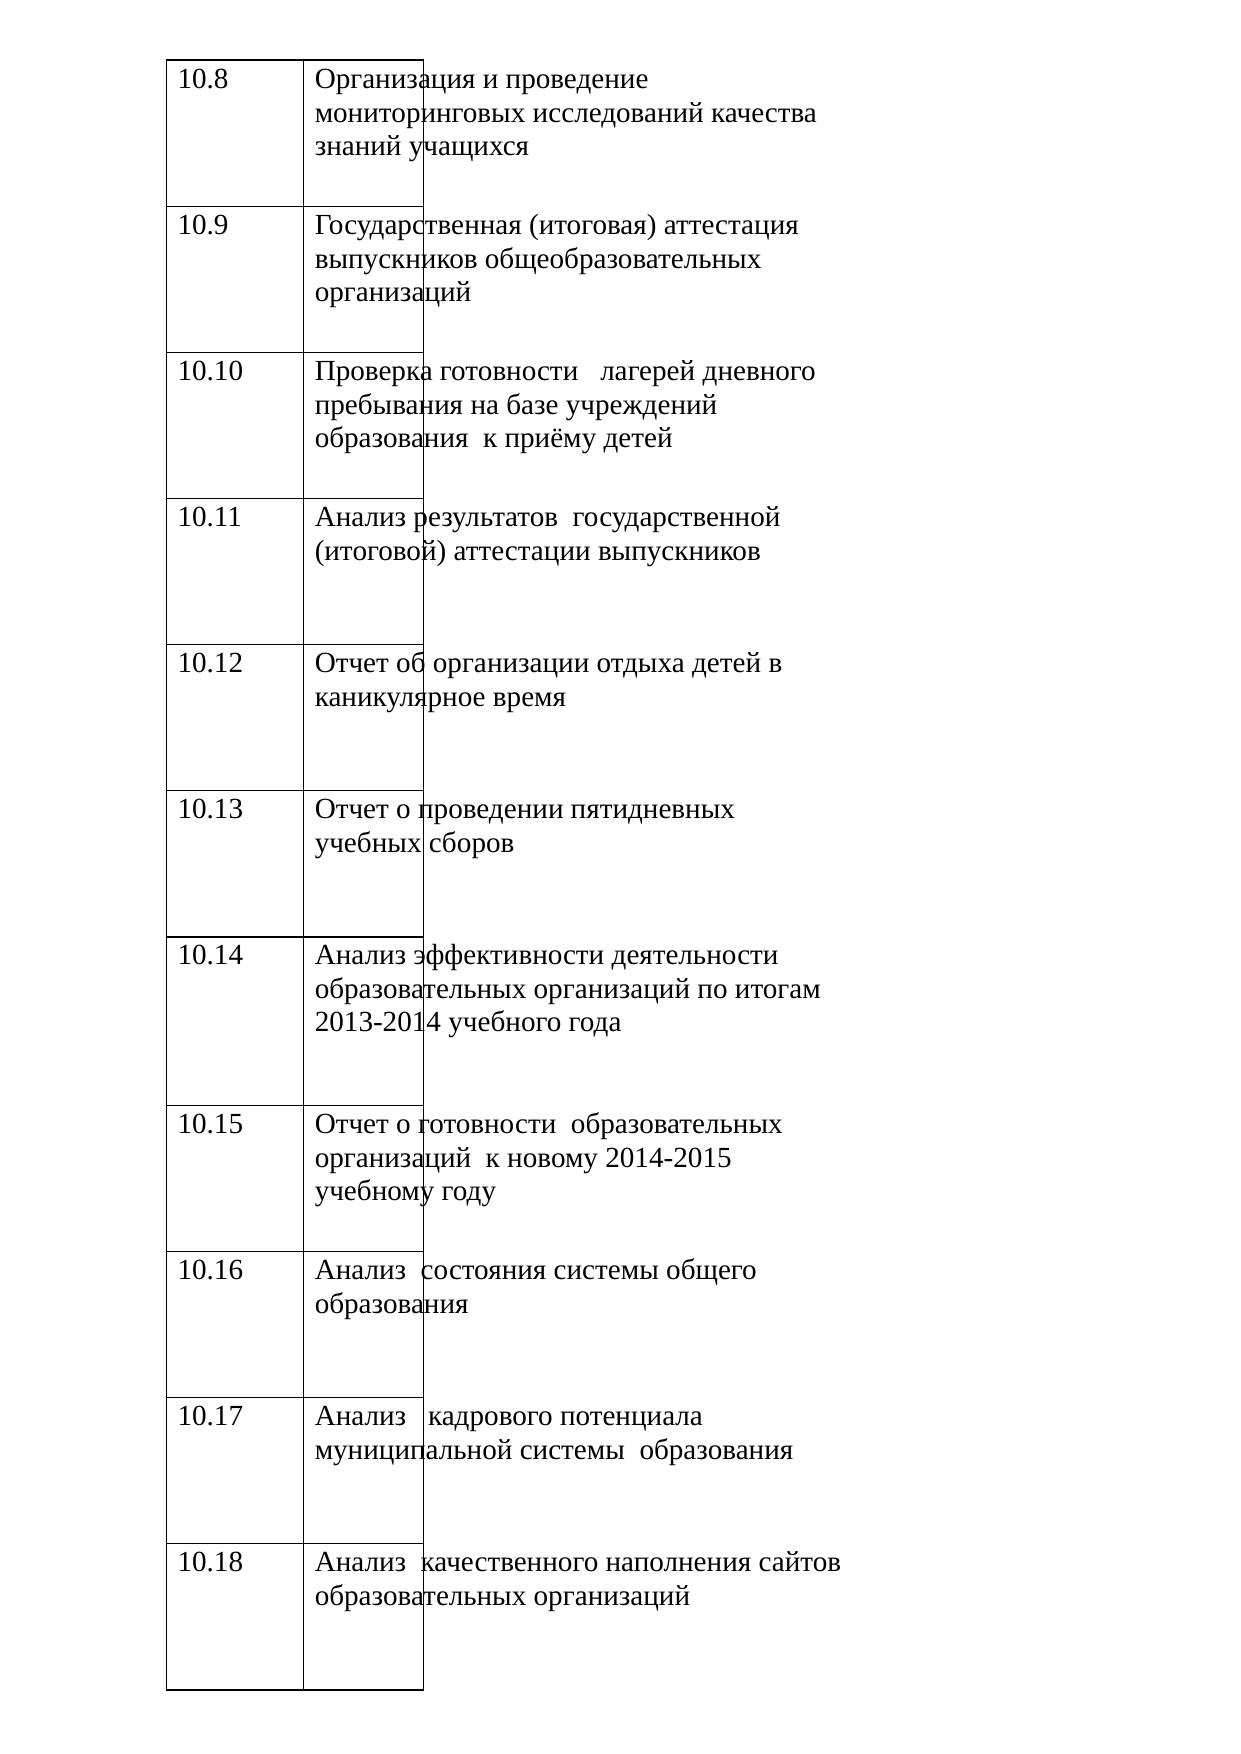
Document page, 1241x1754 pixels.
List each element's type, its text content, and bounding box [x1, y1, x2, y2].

table_cell 10.10 [167, 353, 303, 498]
table_cell Анализ эффективности деятельности образовательных организаций по итогам 2013-2014 учебного года [304, 938, 423, 1105]
table_cell Анализ качественного наполнения сайтов образовательных организаций [304, 1544, 423, 1689]
table_cell 10.15 [167, 1106, 303, 1251]
table_cell Анализ результатов государственной (итоговой) аттестации выпускников [304, 499, 423, 644]
table_cell Анализ состояния системы общего образования [304, 1252, 423, 1397]
table_cell Отчет о проведении пятидневных учебных сборов [304, 791, 423, 936]
table_cell 10.14 [167, 938, 303, 1105]
table_cell Отчет об организации отдыха детей в каникулярное время [304, 645, 423, 790]
table_cell 10.8 [167, 61, 303, 206]
table_cell 10.11 [167, 499, 303, 644]
table_cell 10.18 [167, 1544, 303, 1689]
table_cell 10.12 [167, 645, 303, 790]
table_cell Анализ кадрового потенциала муниципальной системы образования [304, 1398, 423, 1543]
table_cell Государственная (итоговая) аттестация выпускников общеобразовательных организаций [304, 207, 423, 352]
table_cell 10.13 [167, 791, 303, 936]
table_cell 10.9 [167, 207, 303, 352]
table_cell 10.16 [167, 1252, 303, 1397]
table_cell Организация и проведение мониторинговых исследований качества знаний учащихся [304, 61, 423, 206]
table_cell Проверка готовности лагерей дневного пребывания на базе учреждений образования к приёму детей [304, 353, 423, 498]
table_cell Отчет о готовности образовательных организаций к новому 2014-2015 учебному году [304, 1106, 423, 1251]
table_cell 10.17 [167, 1398, 303, 1543]
